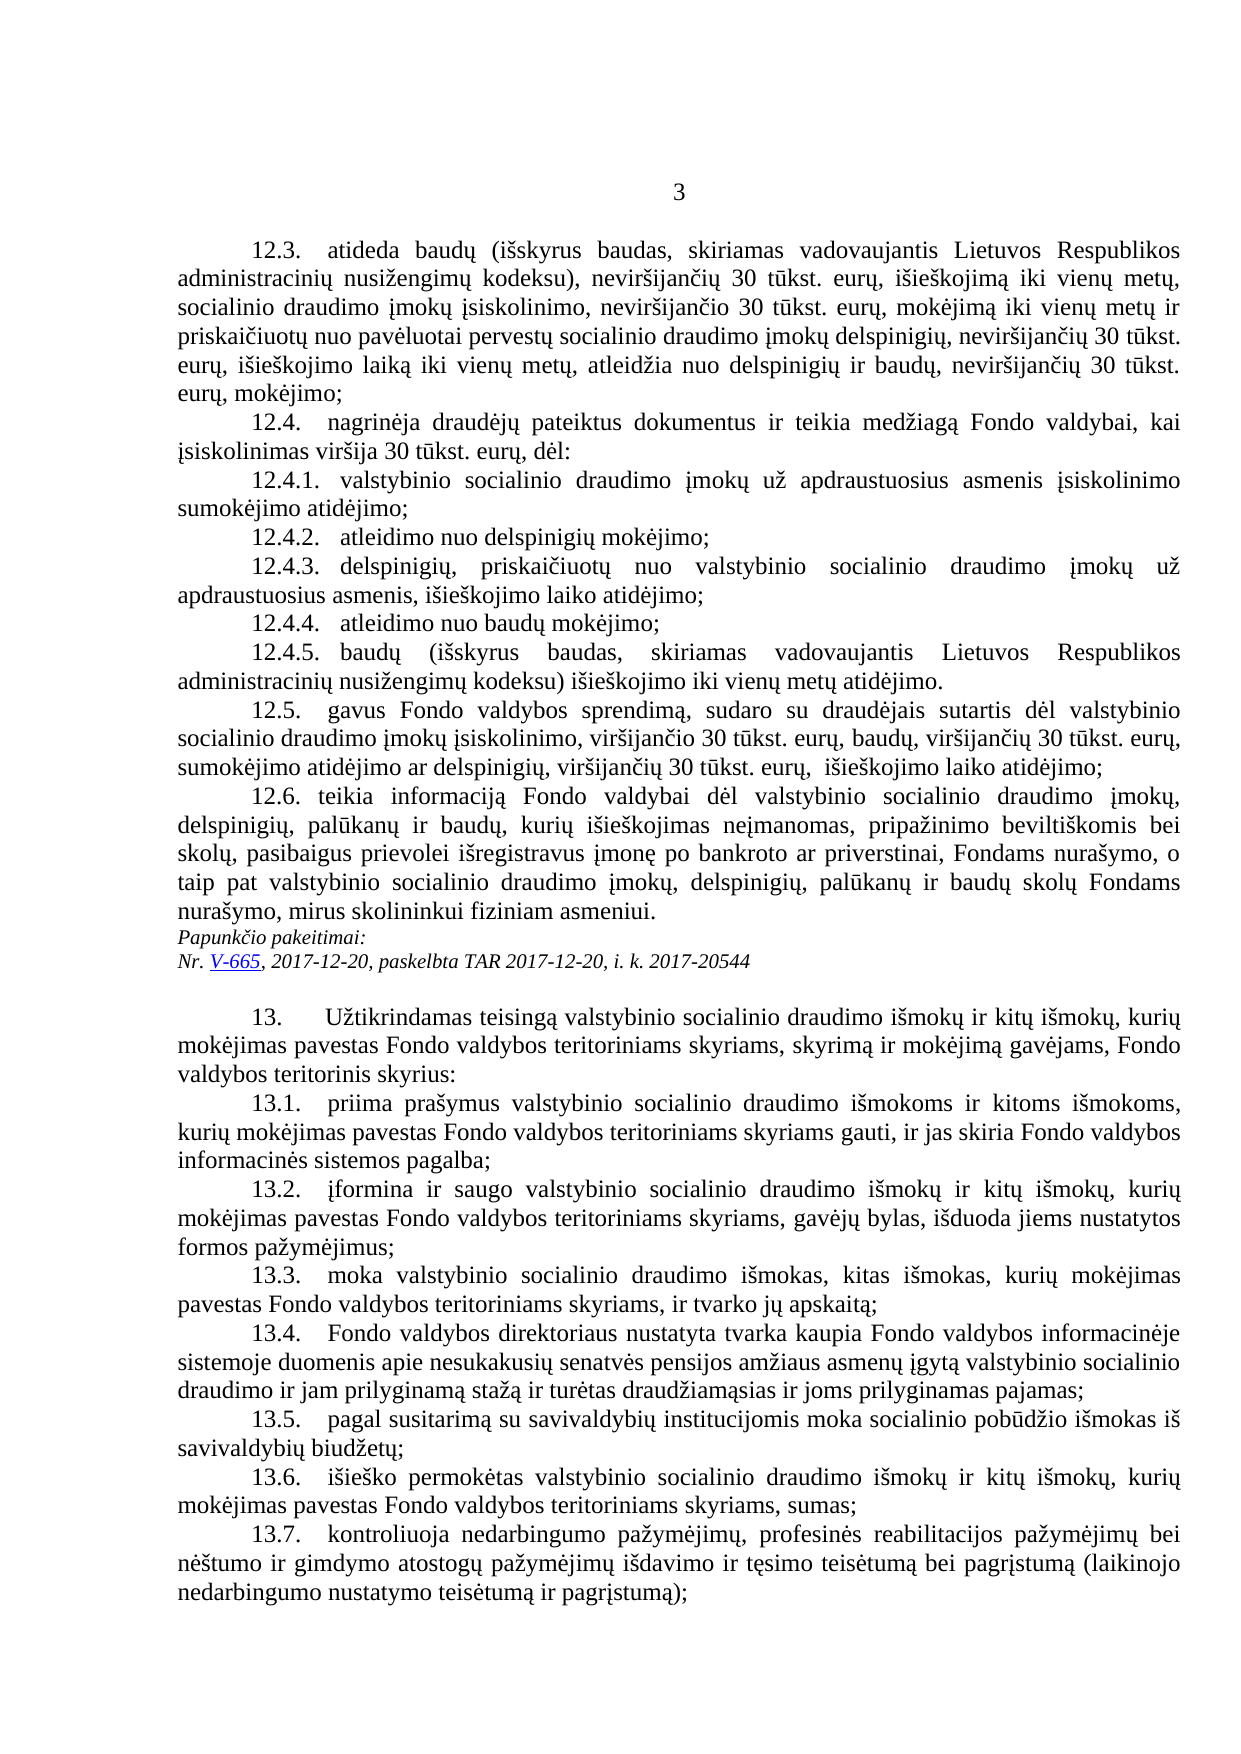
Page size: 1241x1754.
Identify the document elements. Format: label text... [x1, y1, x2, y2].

text 13.3. moka valstybinio socialinio draudimo išmokas, kitas išmokas, kurių mokėjimas pavestas Fondo valdybos teritoriniams skyriams, ir tvarko jų apskaitą; [177, 1260, 1181, 1318]
text 12.4.3. delspinigių, priskaičiuotų nuo valstybinio socialinio draudimo įmokų už apdraustuosius asmenis, išieškojimo laiko atidėjimo; [177, 551, 1181, 608]
text 12.6. teikia informaciją Fondo valdybai dėl valstybinio socialinio draudimo įmokų, delspinigių, palūkanų ir baudų, kurių išieškojimas neįmanomas, pripažinimo beviltiškomis bei skolų, pasibaigus prievolei išregistravus įmonę po bankroto ar priverstinai, Fondams nurašymo, o taip pat valstybinio socialinio draudimo įmokų, delspinigių, palūkanų ir baudų skolų Fondams nurašymo, mirus skolininkui fiziniam asmeniui. [177, 781, 1181, 925]
text 13. Užtikrindamas teisingą valstybinio socialinio draudimo išmokų ir kitų išmokų, kurių mokėjimas pavestas Fondo valdybos teritoriniams skyriams, skyrimą ir mokėjimą gavėjams, Fondo valdybos teritorinis skyrius: [177, 1002, 1181, 1088]
text 13.5. pagal susitarimą su savivaldybių institucijomis moka socialinio pobūdžio išmokas iš savivaldybių biudžetų; [177, 1404, 1181, 1462]
text 13.4. Fondo valdybos direktoriaus nustatyta tvarka kaupia Fondo valdybos informacinėje sistemoje duomenis apie nesukakusių senatvės pensijos amžiaus asmenų įgytą valstybinio socialinio draudimo ir jam prilyginamą stažą ir turėtas draudžiamąsias ir joms prilyginamas pajamas; [177, 1318, 1181, 1404]
text 12.4.1. valstybinio socialinio draudimo įmokų už apdraustuosius asmenis įsiskolinimo sumokėjimo atidėjimo; [177, 465, 1181, 522]
text 13.7. kontroliuoja nedarbingumo pažymėjimų, profesinės reabilitacijos pažymėjimų bei nėštumo ir gimdymo atostogų pažymėjimų išdavimo ir tęsimo teisėtumą bei pagrįstumą (laikinojo nedarbingumo nustatymo teisėtumą ir pagrįstumą); [177, 1519, 1181, 1605]
text 12.3. atideda baudų (išskyrus baudas, skiriamas vadovaujantis Lietuvos Respublikos administracinių nusižengimų kodeksu), neviršijančių 30 tūkst. eurų, išieškojimą iki vienų metų, socialinio draudimo įmokų įsiskolinimo, neviršijančio 30 tūkst. eurų, mokėjimą iki vienų metų ir priskaičiuotų nuo pavėluotai pervestų socialinio draudimo įmokų delspinigių, neviršijančių 30 tūkst. eurų, išieškojimo laiką iki vienų metų, atleidžia nuo delspinigių ir baudų, neviršijančių 30 tūkst. eurų, mokėjimo; [177, 235, 1181, 407]
text 12.4.5. baudų (išskyrus baudas, skiriamas vadovaujantis Lietuvos Respublikos administracinių nusižengimų kodeksu) išieškojimo iki vienų metų atidėjimo. [177, 637, 1181, 695]
text Papunkčio pakeitimai: [177, 925, 1181, 949]
text 13.2. įformina ir saugo valstybinio socialinio draudimo išmokų ir kitų išmokų, kurių mokėjimas pavestas Fondo valdybos teritoriniams skyriams, gavėjų bylas, išduoda jiems nustatytos formos pažymėjimus; [177, 1174, 1181, 1260]
text 12.5. gavus Fondo valdybos sprendimą, sudaro su draudėjais sutartis dėl valstybinio socialinio draudimo įmokų įsiskolinimo, viršijančio 30 tūkst. eurų, baudų, viršijančių 30 tūkst. eurų, sumokėjimo atidėjimo ar delspinigių, viršijančių 30 tūkst. eurų, išieškojimo laiko atidėjimo; [177, 695, 1181, 781]
text 13.1. priima prašymus valstybinio socialinio draudimo išmokoms ir kitoms išmokoms, kurių mokėjimas pavestas Fondo valdybos teritoriniams skyriams gauti, ir jas skiria Fondo valdybos informacinės sistemos pagalba; [177, 1088, 1181, 1174]
text Nr. V-665, 2017-12-20, paskelbta TAR 2017-12-20, i. k. 2017-20544 [177, 949, 1181, 973]
text 12.4.2. atleidimo nuo delspinigių mokėjimo; [177, 522, 1181, 551]
text 12.4. nagrinėja draudėjų pateiktus dokumentus ir teikia medžiagą Fondo valdybai, kai įsiskolinimas viršija 30 tūkst. eurų, dėl: [177, 407, 1181, 465]
text 13.6. išieško permokėtas valstybinio socialinio draudimo išmokų ir kitų išmokų, kurių mokėjimas pavestas Fondo valdybos teritoriniams skyriams, sumas; [177, 1462, 1181, 1519]
text 12.4.4. atleidimo nuo baudų mokėjimo; [177, 608, 1181, 637]
